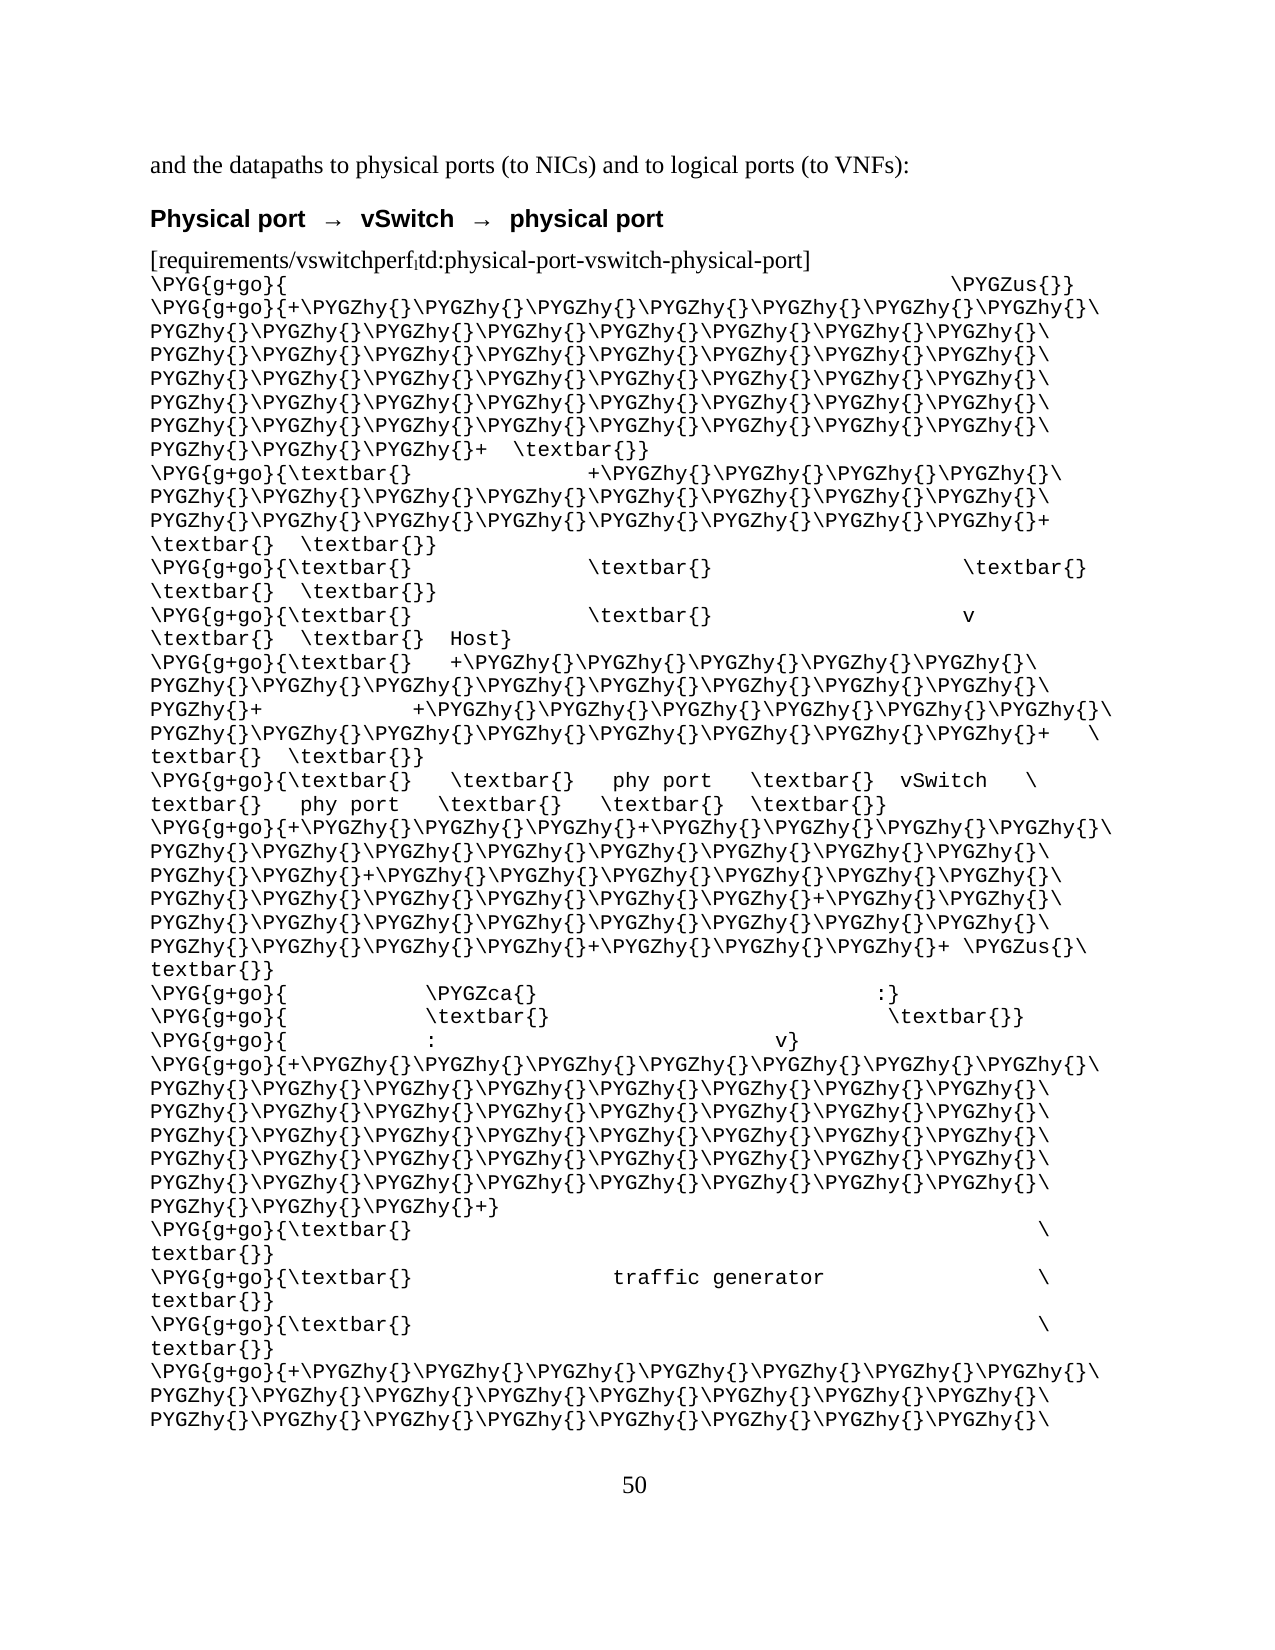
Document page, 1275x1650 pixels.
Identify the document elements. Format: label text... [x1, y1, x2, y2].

text \PYG{g+go}{ \PYGZus{}} [150, 273, 1125, 297]
text \PYG{g+go}{\textbar{} \textbar{} \textbar{} \textbar{} \textbar{}} [150, 557, 1125, 604]
text \PYG{g+go}{\textbar{} \textbar{} v \textbar{} \textbar{} Host} [150, 604, 1125, 652]
text [requirements/vswitchperfltd:physical-port-vswitch-physical-port] [150, 245, 1125, 273]
text \PYG{g+go}{\textbar{} \textbar{}} [150, 1219, 1125, 1267]
text and the datapaths to physical ports (to NICs) and to logical ports (to VNFs): [150, 150, 1125, 179]
text \PYG{g+go}{+\PYGZhy{}\PYGZhy{}\PYGZhy{}\PYGZhy{}\PYGZhy{}\PYGZhy{}\PYGZhy{}\PYGZhy{}\PYGZhy{}\PYGZhy{}\PYGZhy{}\PYGZhy{}\PYGZhy{}\PYGZhy{}\PYGZhy{}\PYGZhy{}\PYGZhy{}\PYGZhy{}\PYGZhy{}\PYGZhy{}\PYGZhy{}\PYGZhy{}\PYGZhy{}\ [150, 1361, 1125, 1432]
text \PYG{g+go}{ \PYGZca{} :} [150, 983, 1125, 1007]
text \PYG{g+go}{\textbar{} +\PYGZhy{}\PYGZhy{}\PYGZhy{}\PYGZhy{}\PYGZhy{}\PYGZhy{}\PYGZhy{}\PYGZhy{}\PYGZhy{}\PYGZhy{}\PYGZhy{}\PYGZhy{}\PYGZhy{}\PYGZhy{}\PYGZhy{}\PYGZhy{}\PYGZhy{}\PYGZhy{}\PYGZhy{}\PYGZhy{}+ \textbar{} \textbar{}} [150, 463, 1125, 557]
text \PYG{g+go}{ : v} [150, 1030, 1125, 1054]
text \PYG{g+go}{+\PYGZhy{}\PYGZhy{}\PYGZhy{}+\PYGZhy{}\PYGZhy{}\PYGZhy{}\PYGZhy{}\PYGZhy{}\PYGZhy{}\PYGZhy{}\PYGZhy{}\PYGZhy{}\PYGZhy{}\PYGZhy{}\PYGZhy{}\PYGZhy{}\PYGZhy{}+\PYGZhy{}\PYGZhy{}\PYGZhy{}\PYGZhy{}\PYGZhy{}\PYGZhy{}\PYGZhy{}\PYGZhy{}\PYGZhy{}\PYGZhy{}\PYGZhy{}\PYGZhy{}+\PYGZhy{}\PYGZhy{}\PYGZhy{}\PYGZhy{}\PYGZhy{}\PYGZhy{}\PYGZhy{}\PYGZhy{}\PYGZhy{}\PYGZhy{}\PYGZhy{}\PYGZhy{}\PYGZhy{}\PYGZhy{}+\PYGZhy{}\PYGZhy{}\PYGZhy{}+ \PYGZus{}\textbar{}} [150, 817, 1125, 983]
text \PYG{g+go}{+\PYGZhy{}\PYGZhy{}\PYGZhy{}\PYGZhy{}\PYGZhy{}\PYGZhy{}\PYGZhy{}\PYGZhy{}\PYGZhy{}\PYGZhy{}\PYGZhy{}\PYGZhy{}\PYGZhy{}\PYGZhy{}\PYGZhy{}\PYGZhy{}\PYGZhy{}\PYGZhy{}\PYGZhy{}\PYGZhy{}\PYGZhy{}\PYGZhy{}\PYGZhy{}\PYGZhy{}\PYGZhy{}\PYGZhy{}\PYGZhy{}\PYGZhy{}\PYGZhy{}\PYGZhy{}\PYGZhy{}\PYGZhy{}\PYGZhy{}\PYGZhy{}\PYGZhy{}\PYGZhy{}\PYGZhy{}\PYGZhy{}\PYGZhy{}\PYGZhy{}\PYGZhy{}\PYGZhy{}\PYGZhy{}\PYGZhy{}\PYGZhy{}\PYGZhy{}\PYGZhy{}\PYGZhy{}\PYGZhy{}\PYGZhy{}+ \textbar{}} [150, 297, 1125, 463]
text \PYG{g+go}{\textbar{} traffic generator \textbar{}} [150, 1267, 1125, 1314]
text \PYG{g+go}{\textbar{} +\PYGZhy{}\PYGZhy{}\PYGZhy{}\PYGZhy{}\PYGZhy{}\PYGZhy{}\PYGZhy{}\PYGZhy{}\PYGZhy{}\PYGZhy{}\PYGZhy{}\PYGZhy{}\PYGZhy{}\PYGZhy{}+ +\PYGZhy{}\PYGZhy{}\PYGZhy{}\PYGZhy{}\PYGZhy{}\PYGZhy{}\PYGZhy{}\PYGZhy{}\PYGZhy{}\PYGZhy{}\PYGZhy{}\PYGZhy{}\PYGZhy{}\PYGZhy{}+ \textbar{} \textbar{}} [150, 652, 1125, 770]
text \PYG{g+go}{ \textbar{} \textbar{}} [150, 1007, 1125, 1030]
text \PYG{g+go}{\textbar{} \textbar{}} [150, 1314, 1125, 1361]
text \PYG{g+go}{+\PYGZhy{}\PYGZhy{}\PYGZhy{}\PYGZhy{}\PYGZhy{}\PYGZhy{}\PYGZhy{}\PYGZhy{}\PYGZhy{}\PYGZhy{}\PYGZhy{}\PYGZhy{}\PYGZhy{}\PYGZhy{}\PYGZhy{}\PYGZhy{}\PYGZhy{}\PYGZhy{}\PYGZhy{}\PYGZhy{}\PYGZhy{}\PYGZhy{}\PYGZhy{}\PYGZhy{}\PYGZhy{}\PYGZhy{}\PYGZhy{}\PYGZhy{}\PYGZhy{}\PYGZhy{}\PYGZhy{}\PYGZhy{}\PYGZhy{}\PYGZhy{}\PYGZhy{}\PYGZhy{}\PYGZhy{}\PYGZhy{}\PYGZhy{}\PYGZhy{}\PYGZhy{}\PYGZhy{}\PYGZhy{}\PYGZhy{}\PYGZhy{}\PYGZhy{}\PYGZhy{}\PYGZhy{}\PYGZhy{}\PYGZhy{}+} [150, 1054, 1125, 1219]
subtitle Physical port → vSwitch → physical port [150, 204, 1125, 232]
text \PYG{g+go}{\textbar{} \textbar{} phy port \textbar{} vSwitch \textbar{} phy port \textbar{} \textbar{} \textbar{}} [150, 770, 1125, 817]
